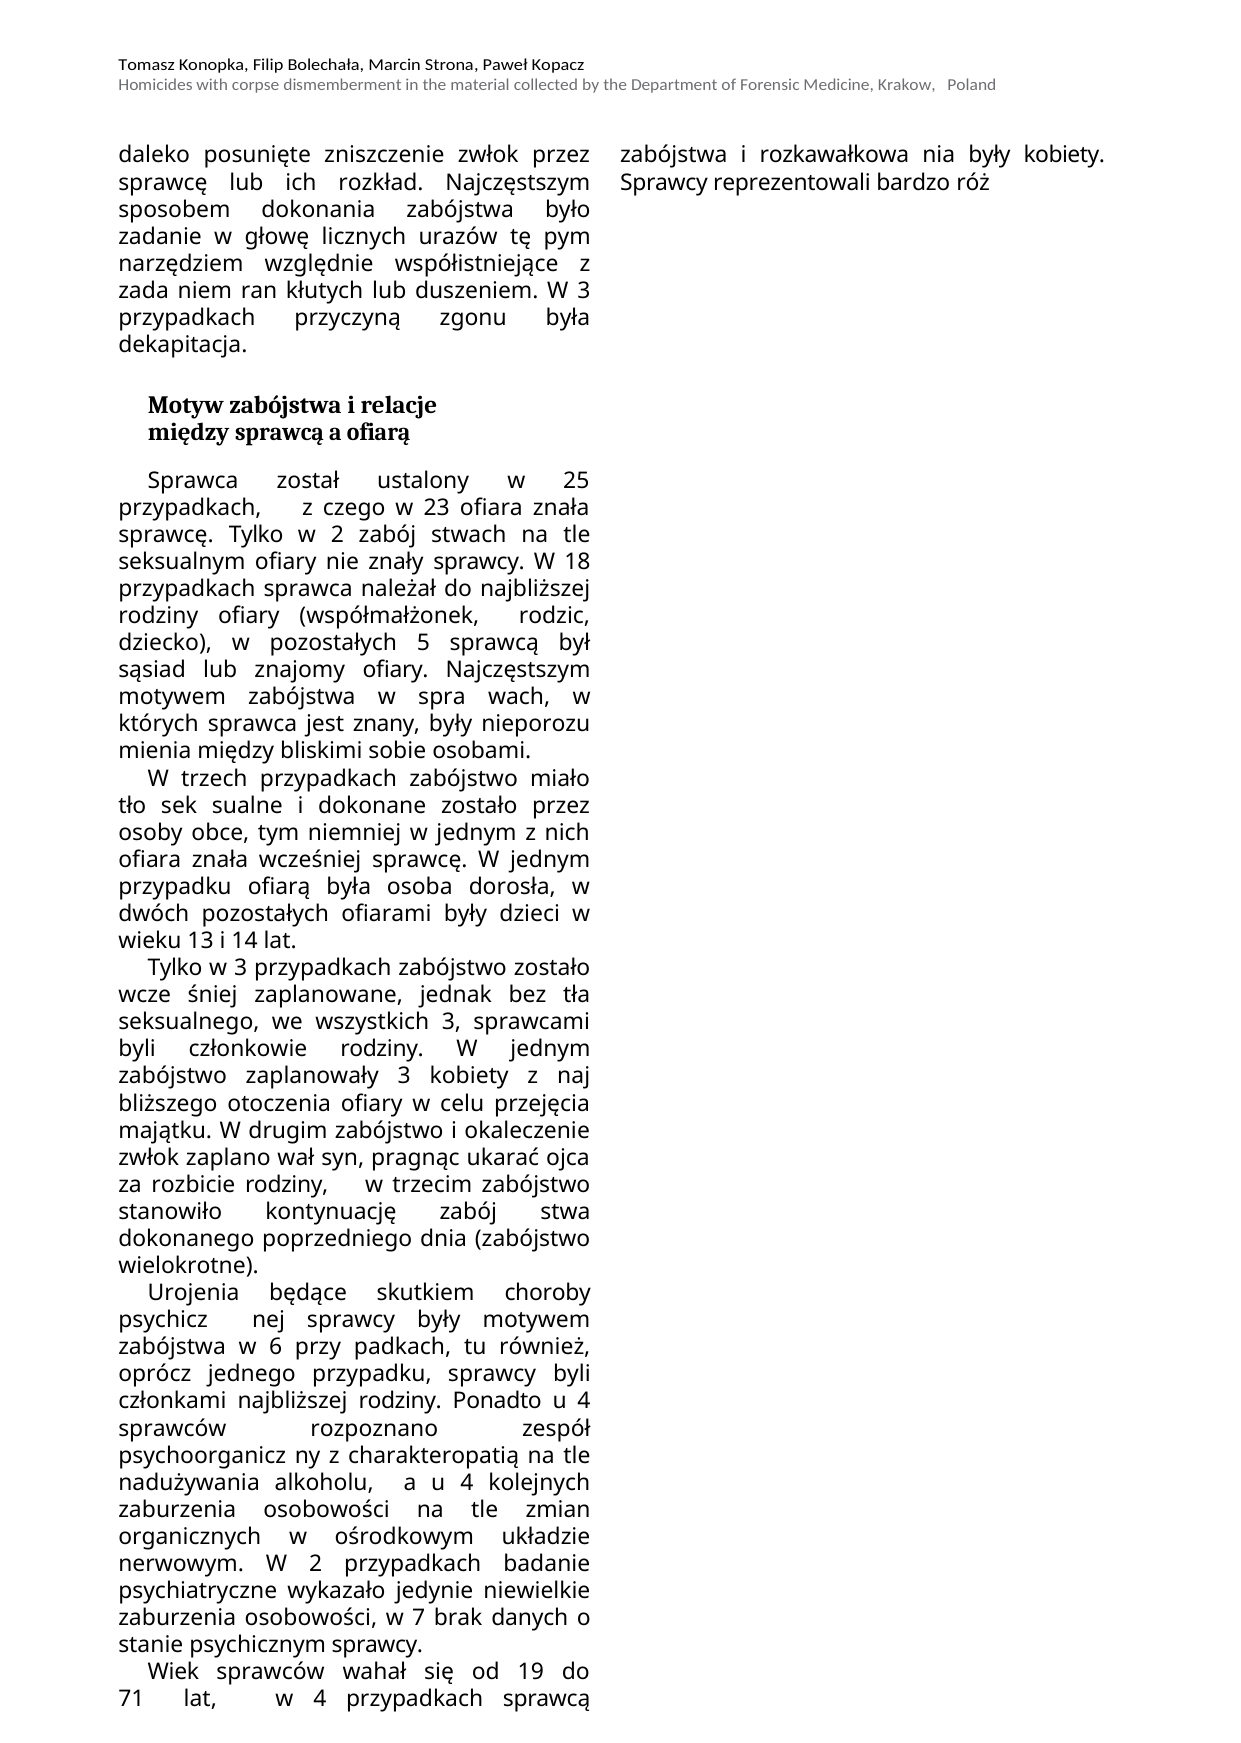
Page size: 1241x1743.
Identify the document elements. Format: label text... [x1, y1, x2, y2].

text Sprawca został ustalony w 25 przypadkach, z czego w 23 ofiara znała sprawcę. Tylko w 2 zabój­ stwach na tle seksualnym ofiary nie znały sprawcy. W 18 przypadkach sprawca należał do najbliższej rodziny ofiary (współmałżonek, rodzic, dziecko), w pozostałych 5 sprawcą był sąsiad lub znajomy ofiary. Najczęstszym motywem zabójstwa w spra­ wach, w których sprawca jest znany, były nieporozu­ mienia między bliskimi sobie osobami. [118, 466, 590, 764]
text Tylko w 3 przypadkach zabójstwo zostało wcze­ śniej zaplanowane, jednak bez tła seksualnego, we wszystkich 3, sprawcami byli członkowie rodziny. W jednym zabójstwo zaplanowały 3 kobiety z naj­ bliższego otoczenia ofiary w celu przejęcia majątku. W drugim zabójstwo i okaleczenie zwłok zaplano­ wał syn, pragnąc ukarać ojca za rozbicie rodziny, w trzecim zabójstwo stanowiło kontynuację zabój­ stwa dokonanego poprzedniego dnia (zabójstwo wielokrotne). [118, 954, 590, 1279]
text Homicides with corpse dismemberment in the material collected by the Department of Forensic Medicine, Krakow, Poland [118, 74, 1105, 94]
text zabójstwa i rozkawałkowa­ nia były kobiety. Sprawcy reprezentowali bardzo róż­ [620, 141, 1105, 195]
text daleko posunięte zniszczenie zwłok przez sprawcę lub ich rozkład. Najczęstszym sposobem dokonania zabójstwa było zadanie w głowę licznych urazów tę­ pym narzędziem względnie współistniejące z zada­ niem ran kłutych lub duszeniem. W 3 przypadkach przyczyną zgonu była dekapitacja. [118, 141, 590, 358]
subtitle Motyw zabójstwa i relacje między sprawcą a ofiarą [148, 391, 523, 446]
text Urojenia będące skutkiem choroby psychicz­ nej sprawcy były motywem zabójstwa w 6 przy­ padkach, tu również, oprócz jednego przypadku, sprawcy byli członkami najbliższej rodziny. Ponadto u 4 sprawców rozpoznano zespół psychoorganicz­ ny z charakteropatią na tle nadużywania alkoholu, a u 4 kolejnych zaburzenia osobowości na tle zmian organicznych w ośrodkowym układzie nerwowym. W 2 przypadkach badanie psychiatryczne wykazało jedynie niewielkie zaburzenia osobowości, w 7 brak danych o stanie psychicznym sprawcy. [118, 1279, 590, 1658]
text W trzech przypadkach zabójstwo miało tło sek­ sualne i dokonane zostało przez osoby obce, tym niemniej w jednym z nich ofiara znała wcześniej sprawcę. W jednym przypadku ofiarą była osoba dorosła, w dwóch pozostałych ofiarami były dzieci w wieku 13 i 14 lat. [118, 764, 590, 954]
text Tomasz Konopka, Filip Bolechała, Marcin Strona, Paweł Kopacz [118, 54, 1105, 74]
text Wiek sprawców wahał się od 19 do 71 lat, w 4 przypadkach sprawcą [118, 1658, 590, 1712]
